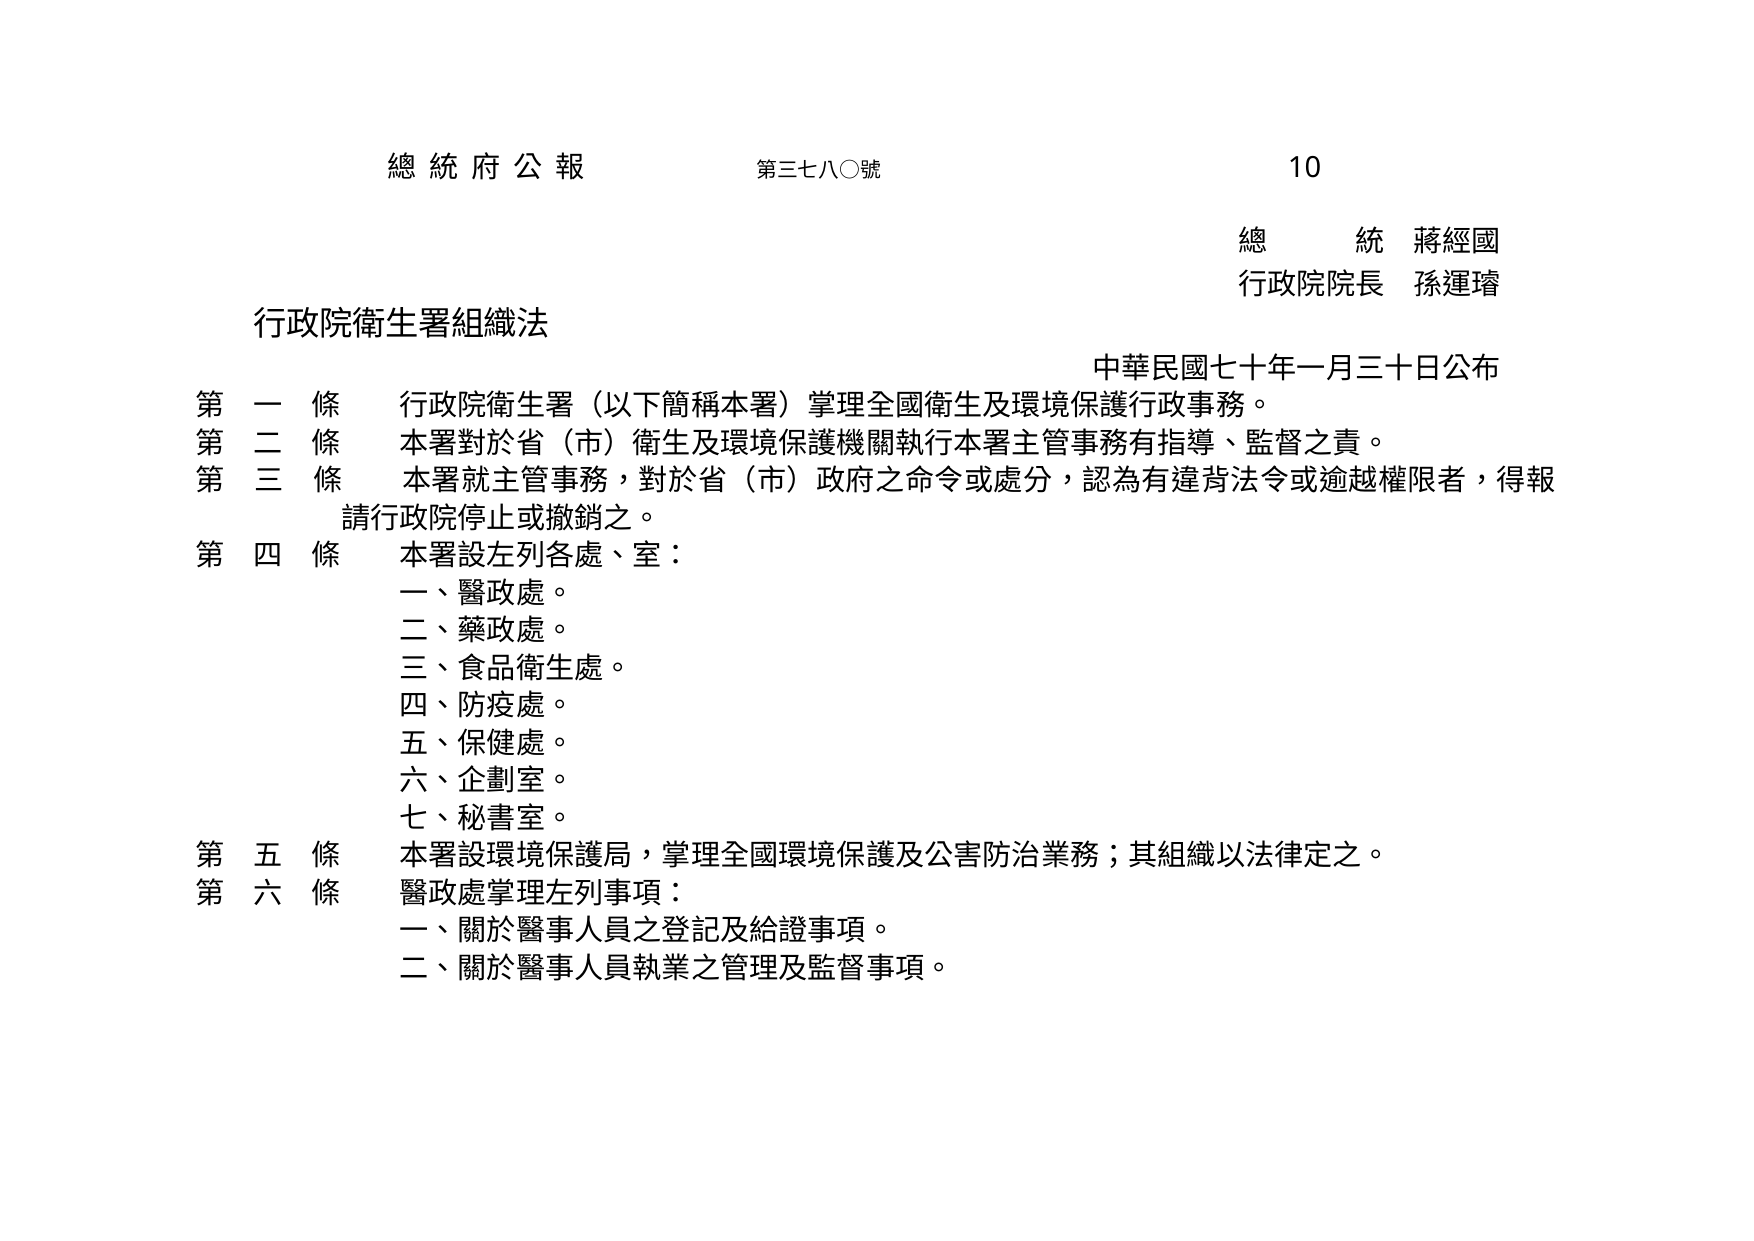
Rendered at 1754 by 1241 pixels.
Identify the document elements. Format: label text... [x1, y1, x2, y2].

text 五、保健處。 [399, 723, 1559, 761]
text 行政院院長 孫運璿 [195, 264, 1501, 302]
text 第 四 條 本署設左列各處、室： [195, 536, 1559, 573]
text 二、關於醫事人員執業之管理及監督事項。 [399, 948, 1559, 986]
text 第 五 條 本署設環境保護局，掌理全國環境保護及公害防治業務；其組織以法律定之。 [195, 836, 1559, 873]
text 一、關於醫事人員之登記及給證事項。 [399, 911, 1559, 948]
text 總 統 蔣經國 [195, 222, 1501, 259]
text 中華民國七十年一月三十日公布 [195, 348, 1501, 386]
text 第 三 條 本署就主管事務，對於省（市）政府之命令或處分，認為有違背法令或逾越權限者，得報請行政院停止或撤銷之。 [195, 461, 1559, 536]
text 二、藥政處。 [399, 611, 1559, 648]
text 行政院衛生署組織法 [253, 302, 1559, 343]
text 一、醫政處。 [399, 573, 1559, 611]
text 三、食品衛生處。 [399, 648, 1559, 686]
text 第 六 條 醫政處掌理左列事項： [195, 873, 1559, 911]
text 七、秘書室。 [399, 798, 1559, 836]
text 六、企劃室。 [399, 761, 1559, 798]
text 第 二 條 本署對於省（市）衛生及環境保護機關執行本署主管事務有指導、監督之責。 [195, 423, 1559, 461]
text 四、防疫處。 [399, 686, 1559, 723]
text 第 一 條 行政院衛生署（以下簡稱本署）掌理全國衛生及環境保護行政事務。 [195, 386, 1559, 423]
